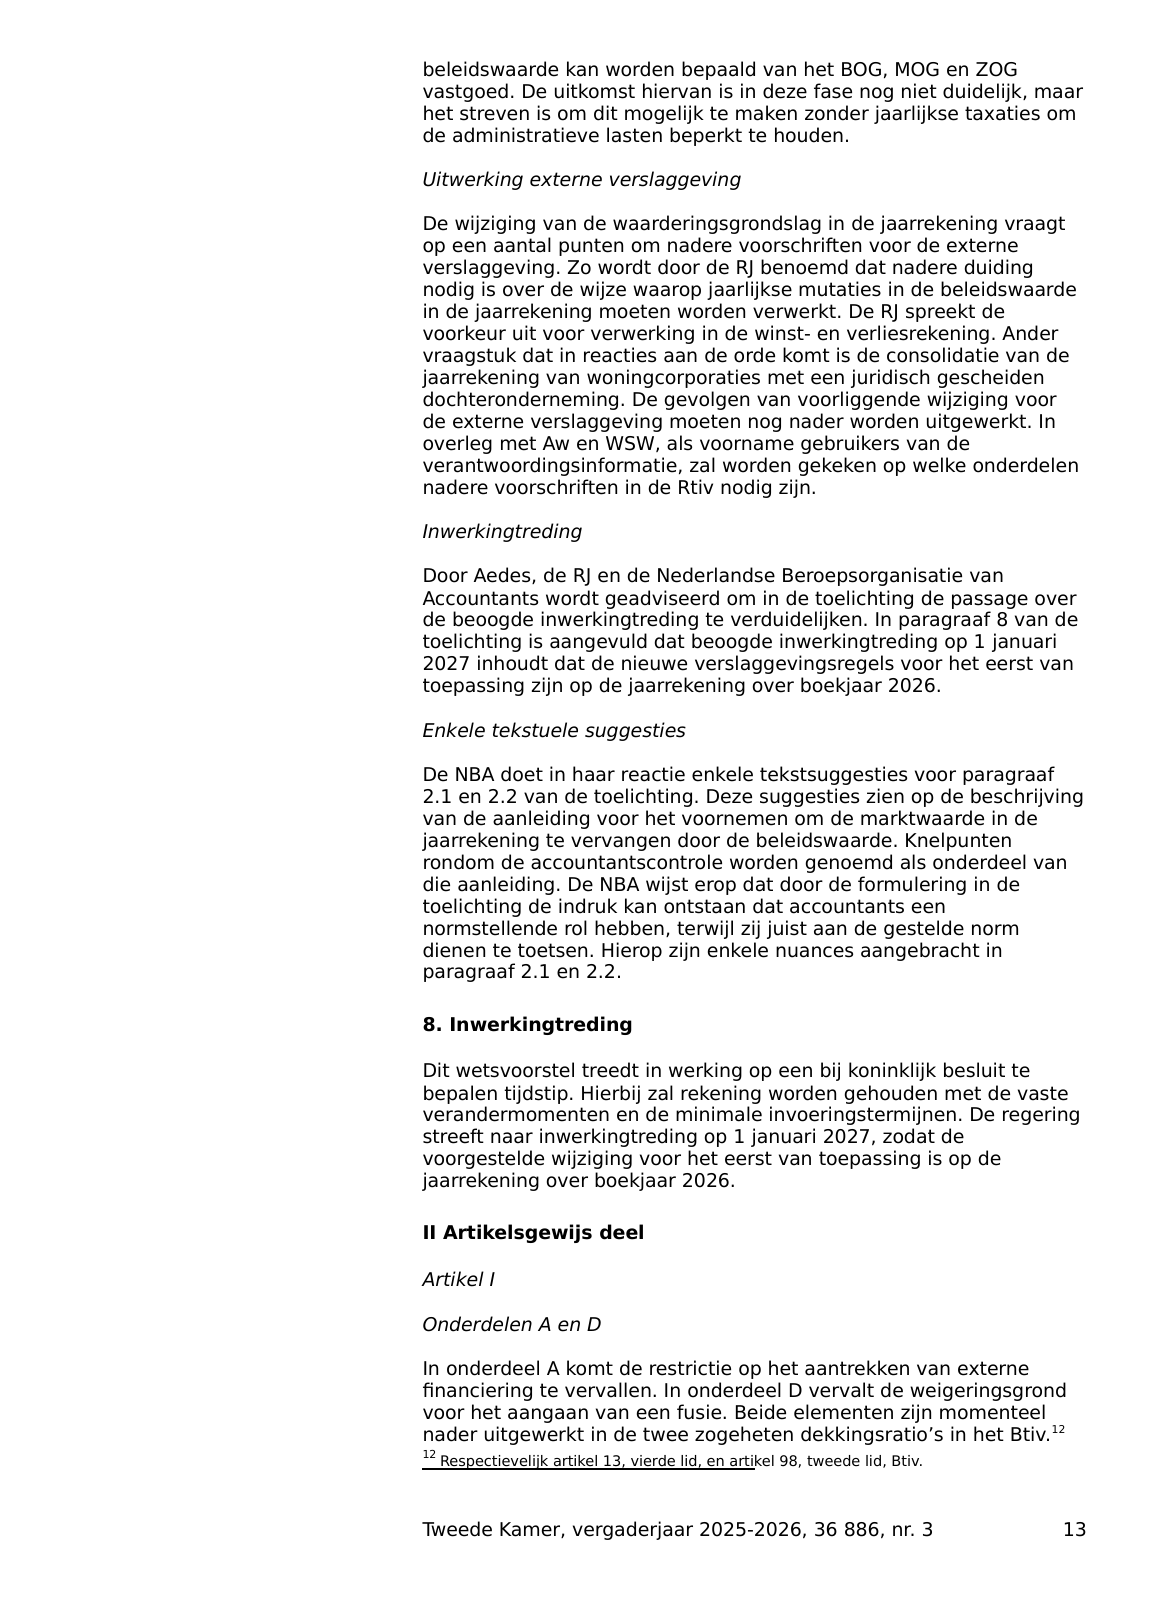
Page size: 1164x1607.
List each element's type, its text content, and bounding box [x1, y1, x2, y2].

subtitle II Artikelsgewijs deel [422, 1222, 1087, 1244]
subtitle 8. Inwerkingtreding [422, 1013, 1087, 1035]
subtitle Artikel I [422, 1269, 1087, 1291]
subtitle Enkele tekstuele suggesties [422, 719, 1087, 741]
text Dit wetsvoorstel treedt in werking op een bij koninklijk besluit te bepalen tijdstip. Hierbij zal rekening worden gehouden met de vaste verandermomenten en de minimale invoeringstermijnen. De regering streeft naar inwerkingtreding op 1 januari 2027, zodat de voorgestelde wijziging voor het eerst van toepassing is op de jaarrekening over boekjaar 2026. [422, 1060, 1087, 1192]
subtitle Uitwerking externe verslaggeving [422, 169, 1087, 191]
text In onderdeel A komt de restrictie op het aantrekken van externe financiering te vervallen. In onderdeel D vervalt de weigeringsgrond voor het aangaan van een fusie. Beide elementen zijn momenteel nader uitgewerkt in de twee zogeheten dekkingsratio’s in het Btiv. In het algemeen deel van deze toelichting is toegelicht waarom deze dekkingsratio’s kunnen komen te vervallen. Omdat met dit onderdeel de hier beschreven restrictie en weigeringsgrond voor een fusie komen te vervallen, zal de regering in een toekomstige wijziging van het Btiv de dekkingsratio’s ook laten vervallen. [422, 1358, 1087, 1446]
text Respectievelijk artikel 13, vierde lid, en artikel 98, tweede lid, Btiv. [422, 1448, 1087, 1471]
subtitle Inwerkingtreding [422, 521, 1087, 543]
text De NBA doet in haar reactie enkele tekstsuggesties voor paragraaf 2.1 en 2.2 van de toelichting. Deze suggesties zien op de beschrijving van de aanleiding voor het voornemen om de marktwaarde in de jaarrekening te vervangen door de beleidswaarde. Knelpunten rondom de accountantscontrole worden genoemd als onderdeel van die aanleiding. De NBA wijst erop dat door de formulering in de toelichting de indruk kan ontstaan dat accountants een normstellende rol hebben, terwijl zij juist aan de gestelde norm dienen te toetsen. Hierop zijn enkele nuances aangebracht in paragraaf 2.1 en 2.2. [422, 764, 1087, 983]
text beleidswaarde kan worden bepaald van het BOG, MOG en ZOG vastgoed. De uitkomst hiervan is in deze fase nog niet duidelijk, maar het streven is om dit mogelijk te maken zonder jaarlijkse taxaties om de administratieve lasten beperkt te houden. [422, 59, 1087, 147]
subtitle Onderdelen A en D [422, 1313, 1087, 1335]
text De wijziging van de waarderingsgrondslag in de jaarrekening vraagt op een aantal punten om nadere voorschriften voor de externe verslaggeving. Zo wordt door de RJ benoemd dat nadere duiding nodig is over de wijze waarop jaarlijkse mutaties in de beleidswaarde in de jaarrekening moeten worden verwerkt. De RJ spreekt de voorkeur uit voor verwerking in de winst- en verliesrekening. Ander vraagstuk dat in reacties aan de orde komt is de consolidatie van de jaarrekening van woningcorporaties met een juridisch gescheiden dochteronderneming. De gevolgen van voorliggende wijziging voor de externe verslaggeving moeten nog nader worden uitgewerkt. In overleg met Aw en WSW, als voorname gebruikers van de verantwoordingsinformatie, zal worden gekeken op welke onderdelen nadere voorschriften in de Rtiv nodig zijn. [422, 213, 1087, 499]
text Door Aedes, de RJ en de Nederlandse Beroepsorganisatie van Accountants wordt geadviseerd om in de toelichting de passage over de beoogde inwerkingtreding te verduidelijken. In paragraaf 8 van de toelichting is aangevuld dat beoogde inwerkingtreding op 1 januari 2027 inhoudt dat de nieuwe verslaggevingsregels voor het eerst van toepassing zijn op de jaarrekening over boekjaar 2026. [422, 565, 1087, 697]
